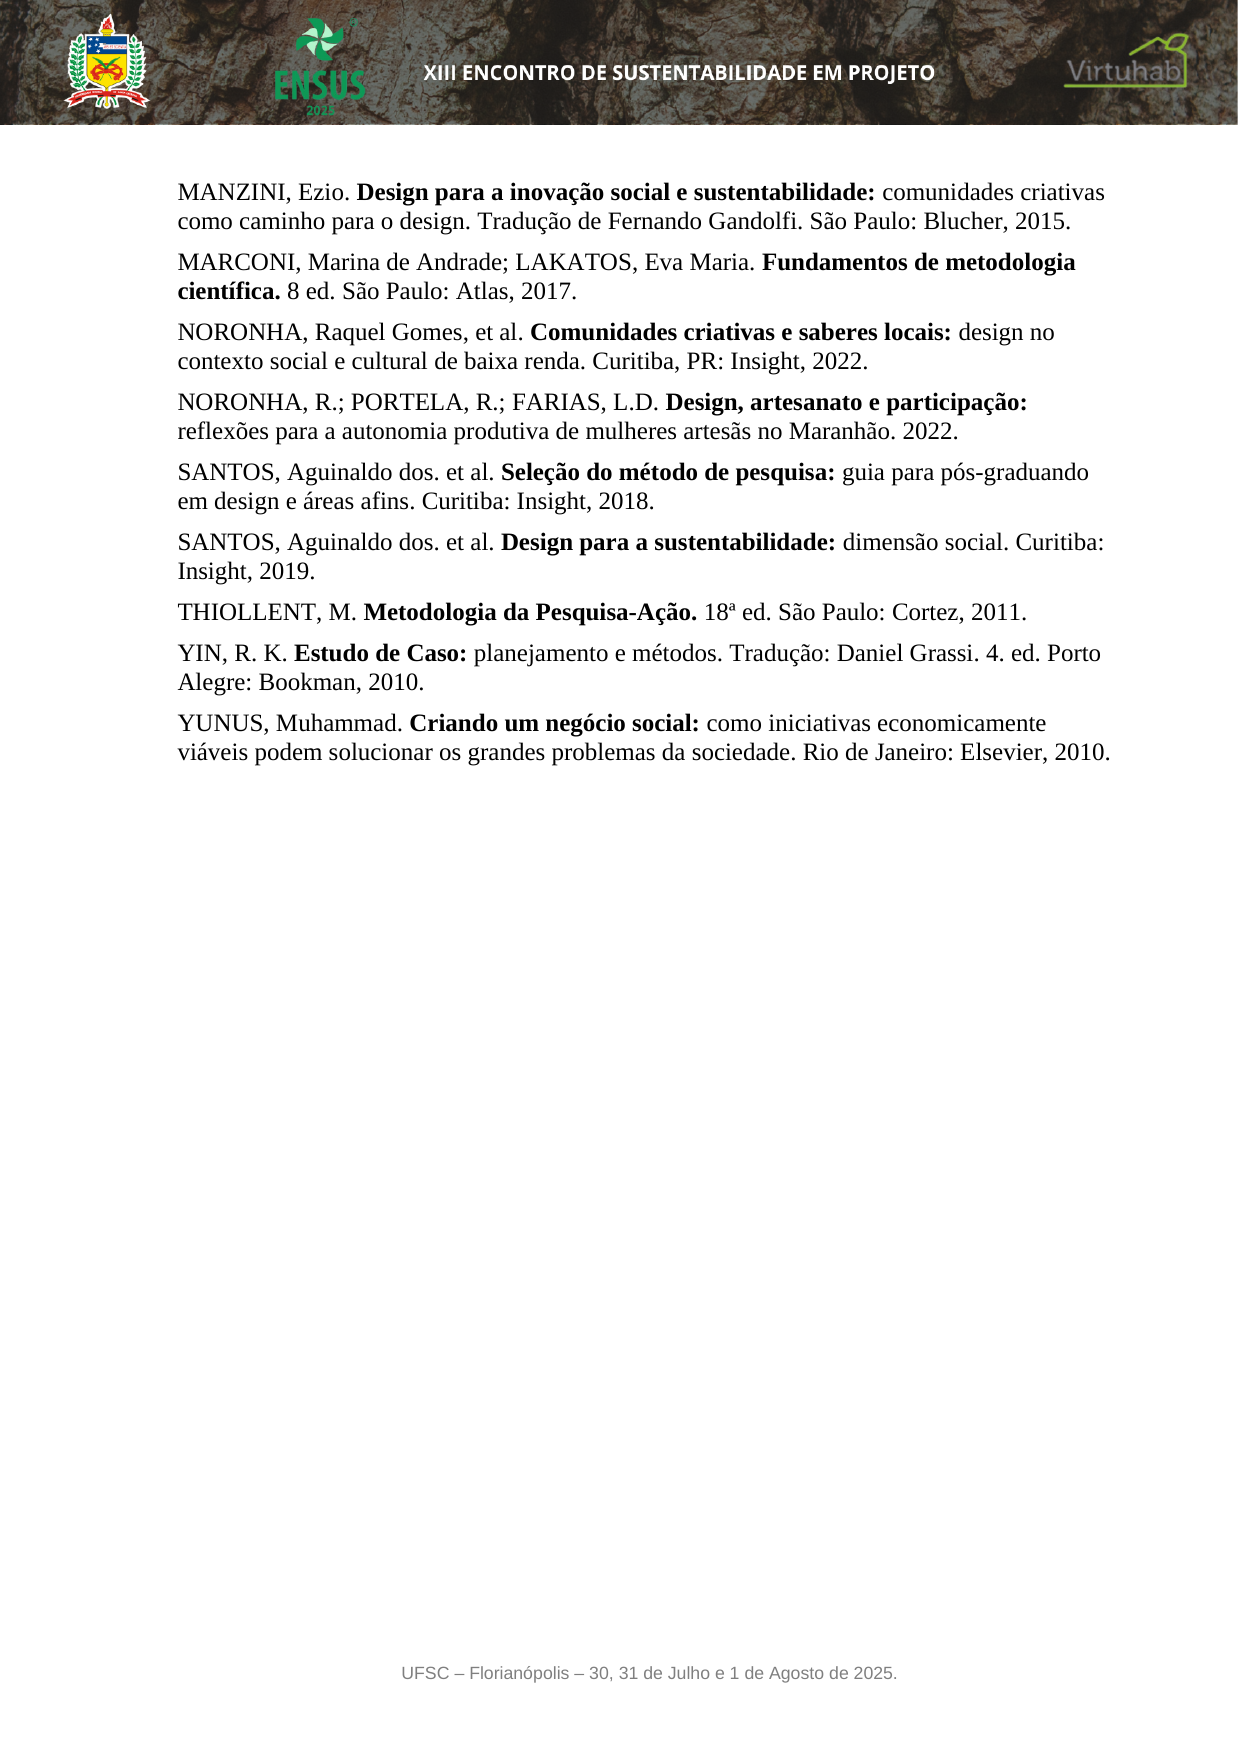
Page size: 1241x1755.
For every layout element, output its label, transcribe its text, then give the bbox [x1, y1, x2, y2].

text SANTOS, Aguinaldo dos. et al. Seleção do método de pesquisa: guia para pós-graduando em design e áreas afins. Curitiba: Insight, 2018. [177, 457, 1122, 515]
text NORONHA, R.; PORTELA, R.; FARIAS, L.D. Design, artesanato e participação: reflexões para a autonomia produtiva de mulheres artesãs no Maranhão. 2022. [177, 387, 1122, 445]
text YUNUS, Muhammad. Criando um negócio social: como iniciativas economicamente viáveis podem solucionar os grandes problemas da sociedade. Rio de Janeiro: Elsevier, 2010. [177, 708, 1122, 766]
text MARCONI, Marina de Andrade; LAKATOS, Eva Maria. Fundamentos de metodologia científica. 8 ed. São Paulo: Atlas, 2017. [177, 247, 1122, 305]
text SANTOS, Aguinaldo dos. et al. Design para a sustentabilidade: dimensão social. Curitiba: Insight, 2019. [177, 527, 1122, 585]
text YIN, R. K. Estudo de Caso: planejamento e métodos. Tradução: Daniel Grassi. 4. ed. Porto Alegre: Bookman, 2010. [177, 638, 1122, 696]
text THIOLLENT, M. Metodologia da Pesquisa-Ação. 18ª ed. São Paulo: Cortez, 2011. [177, 597, 1122, 626]
text MANZINI, Ezio. Design para a inovação social e sustentabilidade: comunidades criativas como caminho para o design. Tradução de Fernando Gandolfi. São Paulo: Blucher, 2015. [177, 177, 1122, 235]
text NORONHA, Raquel Gomes, et al. Comunidades criativas e saberes locais: design no contexto social e cultural de baixa renda. Curitiba, PR: Insight, 2022. [177, 317, 1122, 375]
